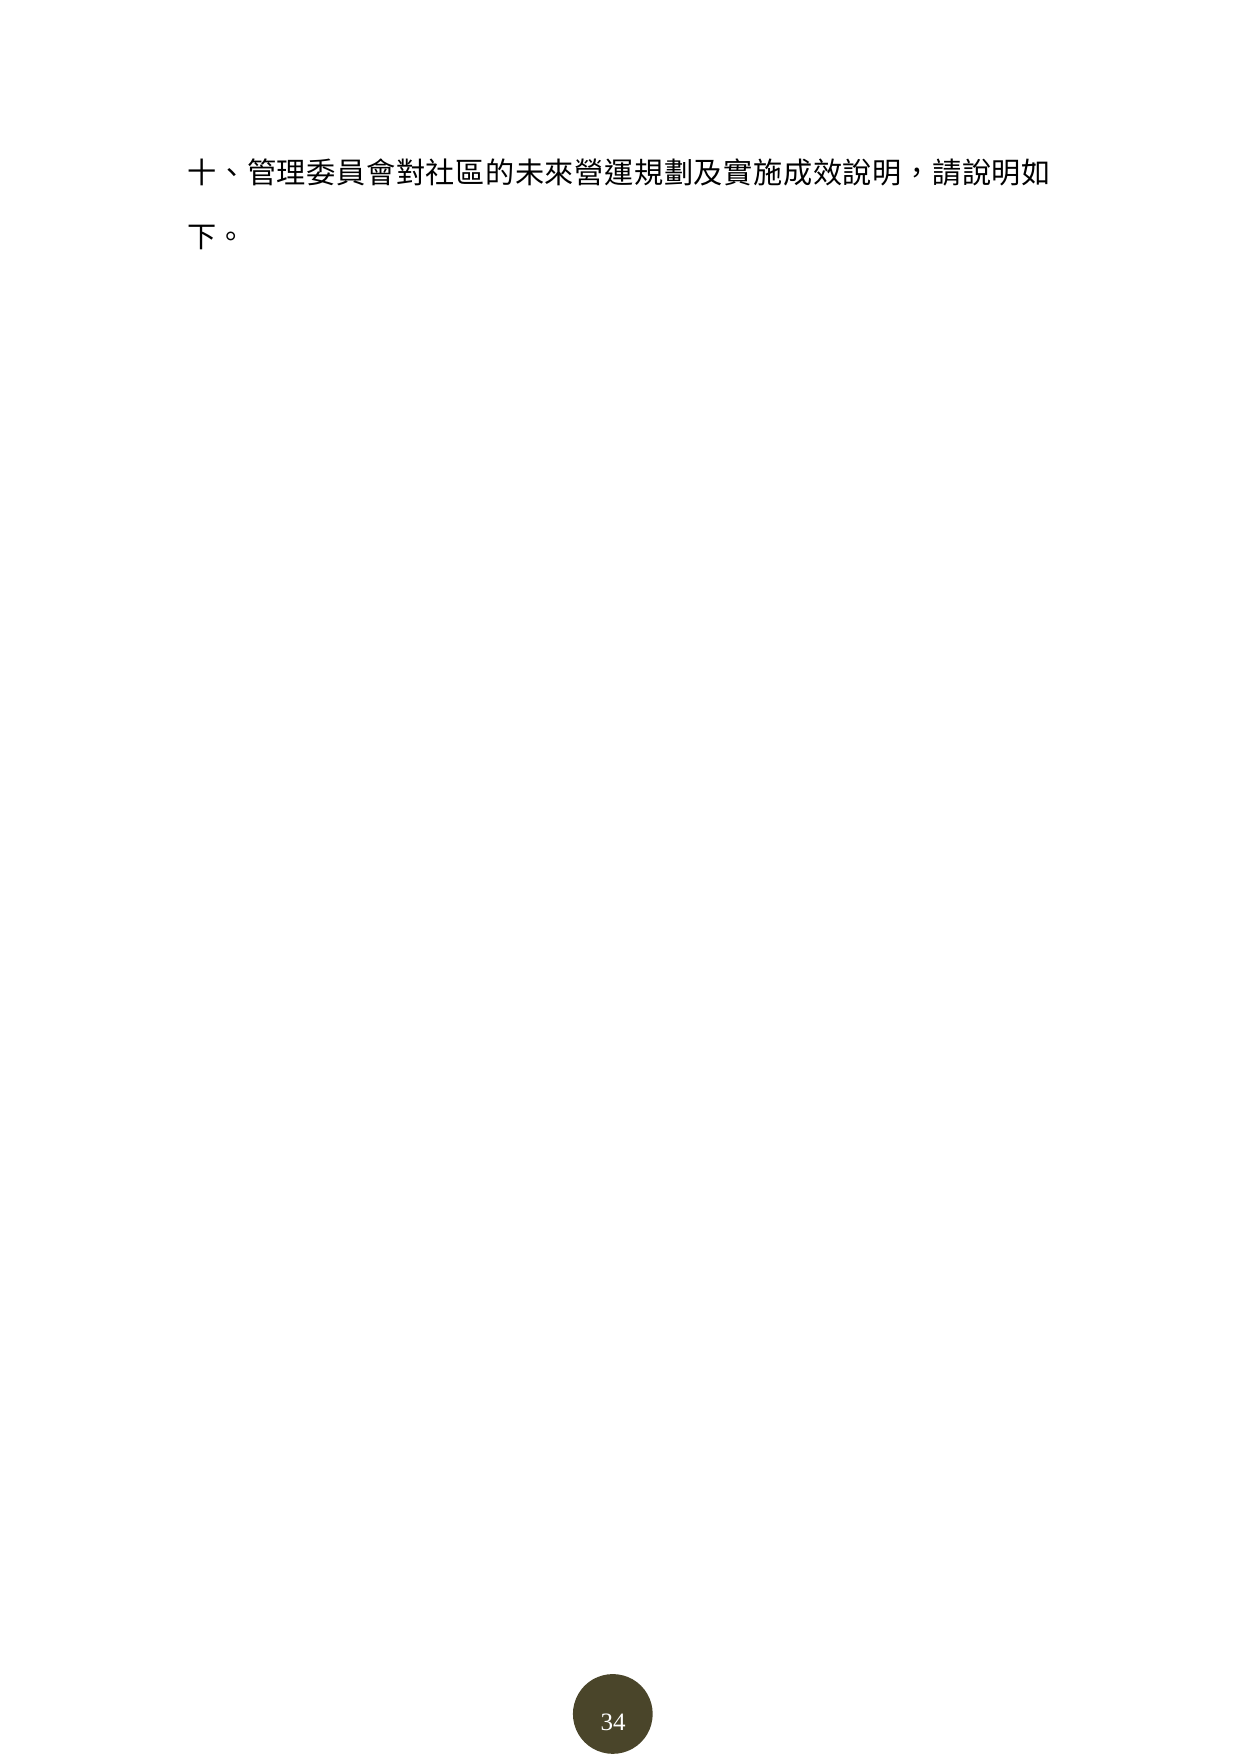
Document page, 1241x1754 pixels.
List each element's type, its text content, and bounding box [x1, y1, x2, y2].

text 十、管理委員會對社區的未來營運規劃及實施成效說明，請說明如下。 [187, 150, 1053, 256]
